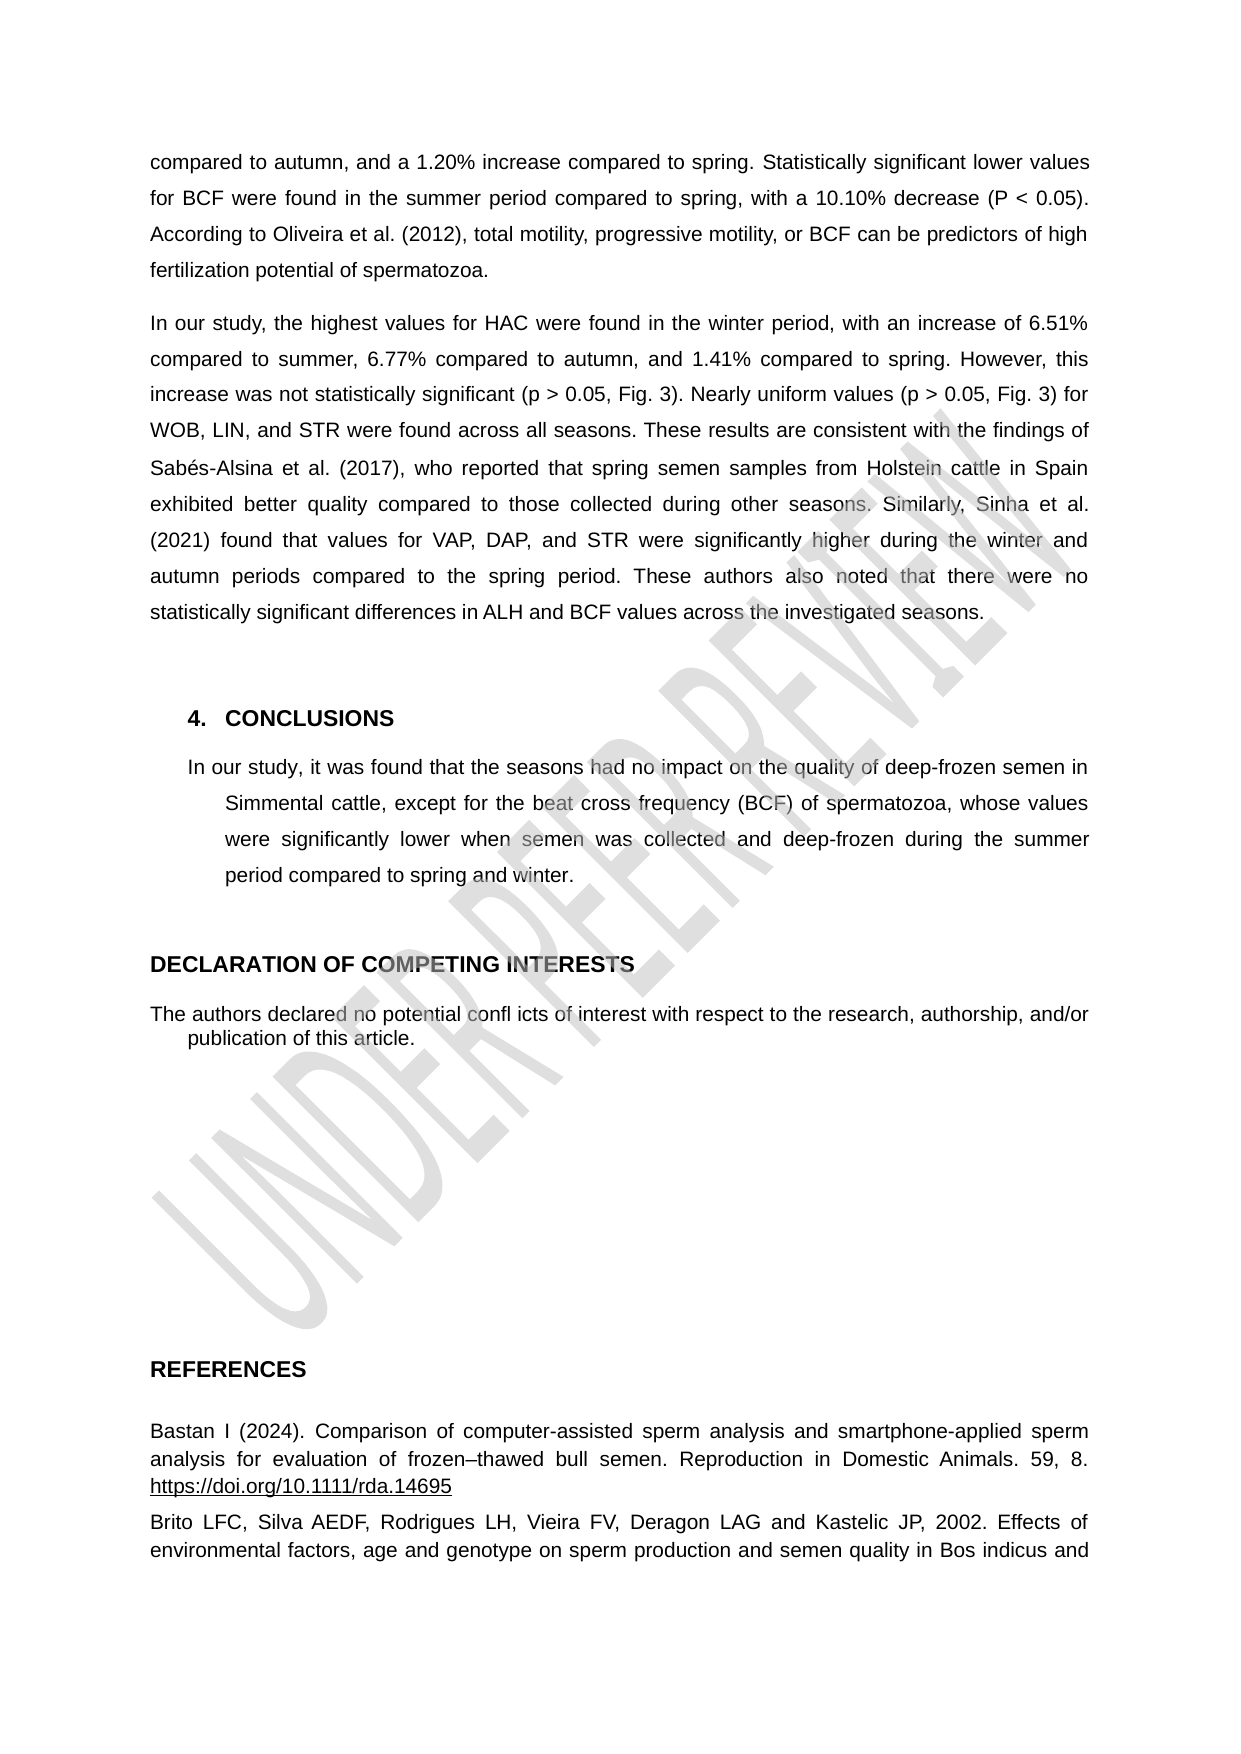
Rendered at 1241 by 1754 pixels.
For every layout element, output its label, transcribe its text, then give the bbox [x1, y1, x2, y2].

subtitle DECLARATION OF COMPETING INTERESTS [612, 951, 656, 973]
text Bastan I (2024). Comparison of computer-assisted sperm analysis and smartphone-applied sperm analysis for evaluation of frozen–thawed bull semen. Reproduction in Domestic Animals. 59, 8. https://doi.org/10.1111/rda.14695 [150, 1419, 1090, 1498]
text compared to autumn, and a 1.20% increase compared to spring. Statistically significant lower values for BCF were found in the summer period compared to spring, with a 10.10% decrease (P < 0.05). According to Oliveira et al. (2012), total motility, progressive motility, or BCF can be predictors of high fertilization potential of spermatozoa. [150, 150, 1090, 282]
text In our study, the highest values for HAC were found in the winter period, with an increase of 6.51% compared to summer, 6.77% compared to autumn, and 1.41% compared to spring. However, this increase was not statistically significant (p > 0.05, Fig. 3). Nearly uniform values (p > 0.05, Fig. 3) for WOB, LIN, and STR were found across all seasons. These results are consistent with the findings of Sabés‐Alsina et al. (2017), who reported that spring semen samples from Holstein cattle in Spain exhibited better quality compared to those collected during other seasons. Similarly, Sinha et al. (2021) found that values for VAP, DAP, and STR were significantly higher during the winter and autumn periods compared to the spring period. These authors also noted that there were no statistically significant differences in ALH and BCF values across the investigated seasons. [150, 310, 1090, 623]
subtitle [688, 705, 748, 731]
subtitle [747, 705, 797, 731]
text The authors declared no potential confl icts of interest with respect to the research, authorship, and/or publication of this article. [356, 1002, 452, 1049]
subtitle In our study, it was found that the seasons had no impact on the quality of deep-frozen semen in Simmental cattle, except for the beat cross frequency (BCF) of spermatozoa, whose values were significantly lower when semen was collected and deep-frozen during the summer period compared to spring and winter. [187, 755, 710, 887]
subtitle REFERENCES [150, 1356, 1090, 1382]
subtitle DECLARATION OF COMPETING INTERESTS [422, 951, 523, 978]
subtitle DECLARATION OF COMPETING INTERESTS [551, 951, 621, 978]
subtitle CONCLUSIONS [187, 705, 697, 731]
subtitle [795, 705, 1090, 731]
subtitle In our study, it was found that the seasons had no impact on the quality of deep-frozen semen in Simmental cattle, except for the beat cross frequency (BCF) of spermatozoa, whose values were significantly lower when semen was collected and deep-frozen during the summer period compared to spring and winter. [654, 755, 1090, 887]
text Brito LFC, Silva AEDF, Rodrigues LH, Vieira FV, Deragon LAG and Kastelic JP, 2002. Effects of environmental factors, age and genotype on sperm production and semen quality in Bos indicus and [150, 1510, 1090, 1562]
text The authors declared no potential confl icts of interest with respect to the research, authorship, and/or publication of this article. [476, 1002, 1090, 1049]
subtitle DECLARATION OF COMPETING INTERESTS [662, 951, 1090, 978]
subtitle DECLARATION OF COMPETING INTERESTS [150, 951, 398, 978]
text The authors declared no potential confl icts of interest with respect to the research, authorship, and/or publication of this article. [150, 1002, 362, 1049]
